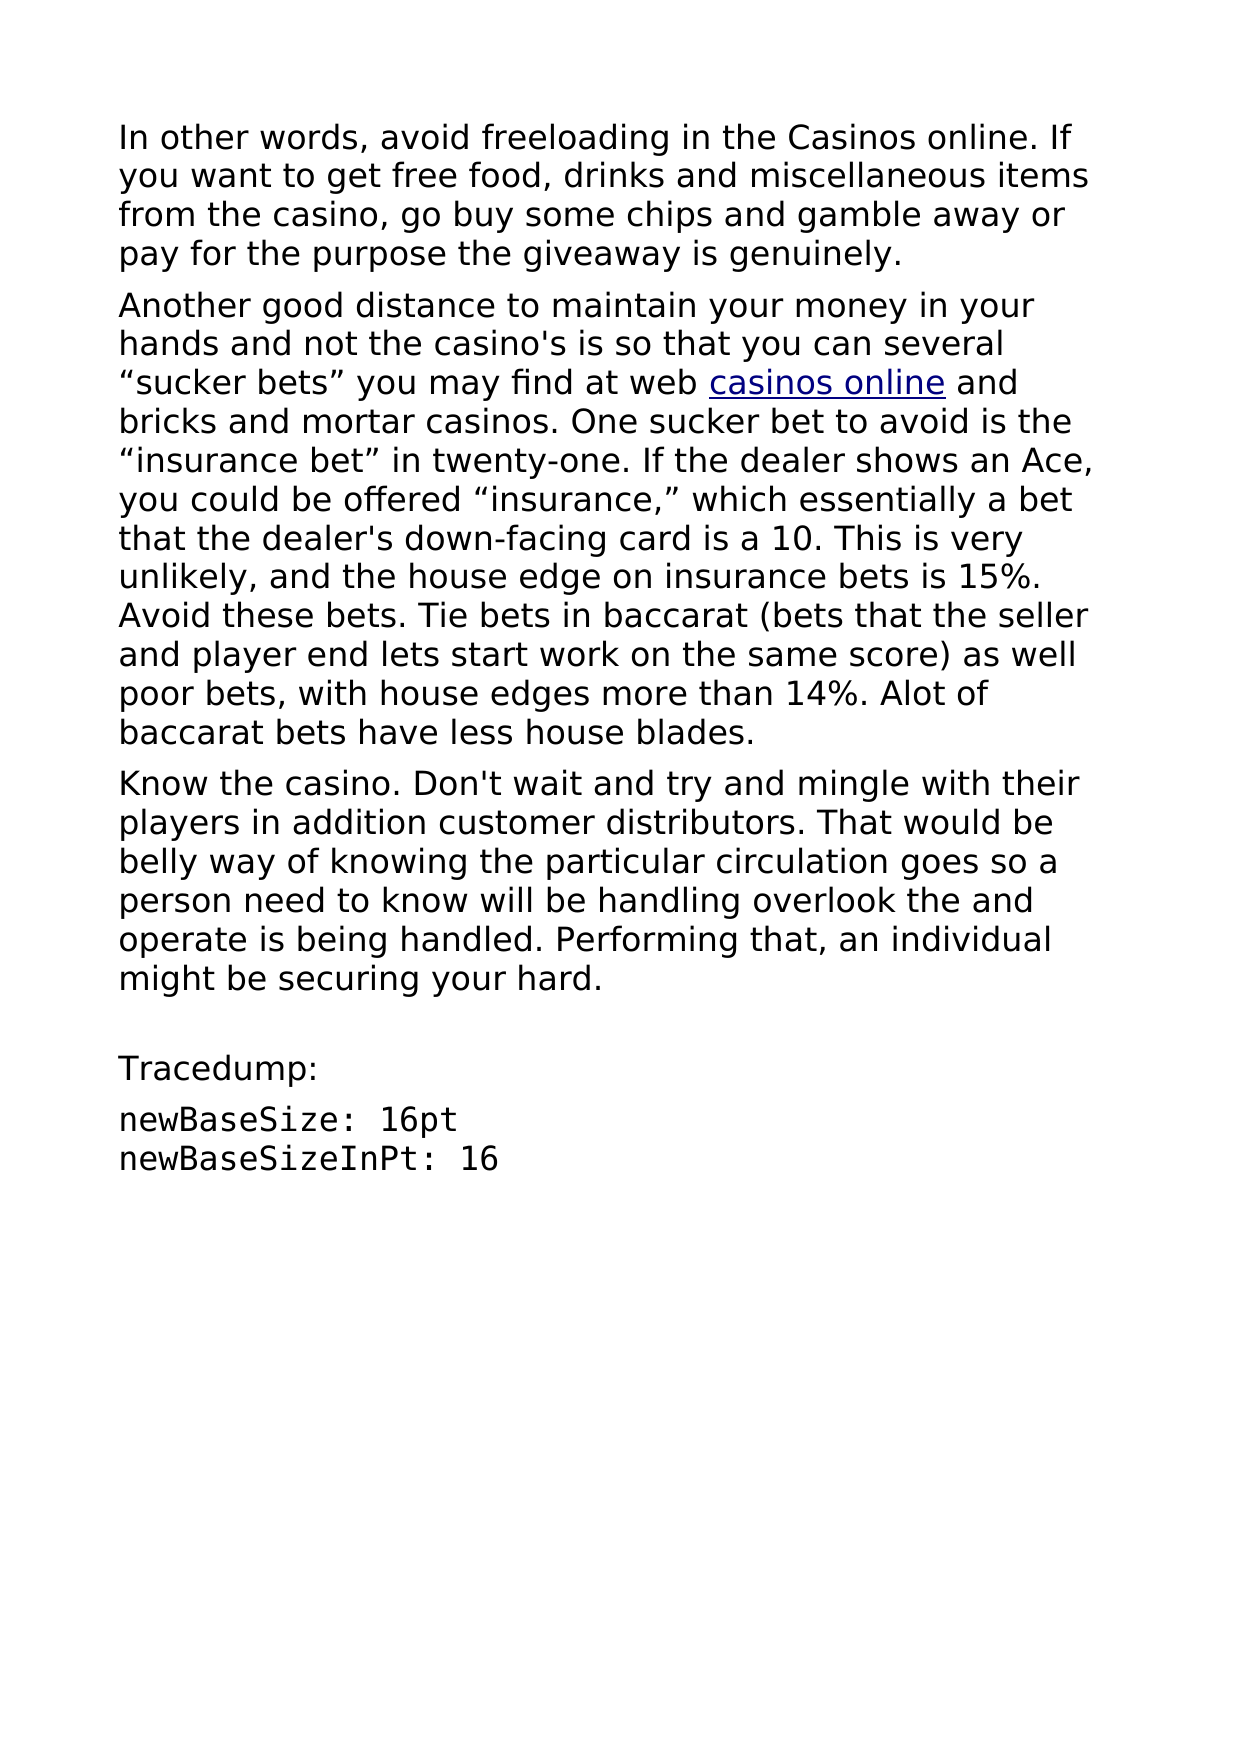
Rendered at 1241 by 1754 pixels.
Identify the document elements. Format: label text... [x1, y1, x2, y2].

text In other words, avoid freeloading in the Casinos online. If you want to get free food, drinks and miscellaneous items from the casino, go buy some chips and gamble away or pay for the purpose the giveaway is genuinely. [118, 118, 1122, 273]
text Tracedump: [118, 1010, 1122, 1088]
text Another good distance to maintain your money in your hands and not the casino's is so that you can several “sucker bets” you may find at web casinos online and bricks and mortar casinos. One sucker bet to avoid is the “insurance bet” in twenty-one. If the dealer shows an Ace, you could be offered “insurance,” which essentially a bet that the dealer's down-facing card is a 10. This is very unlikely, and the house edge on insurance bets is 15%. Avoid these bets. Tie bets in baccarat (bets that the seller and player end lets start work on the same score) as well poor bets, with house edges more than 14%. Alot of baccarat bets have less house blades. [118, 286, 1122, 752]
text newBaseSize: 16pt newBaseSizeInPt: 16 [118, 1101, 1122, 1178]
text Know the casino. Don't wait and try and mingle with their players in addition customer distributors. That would be belly way of knowing the particular circulation goes so a person need to know will be handling overlook the and operate is being handled. Performing that, an individual might be securing your hard. [118, 765, 1122, 998]
